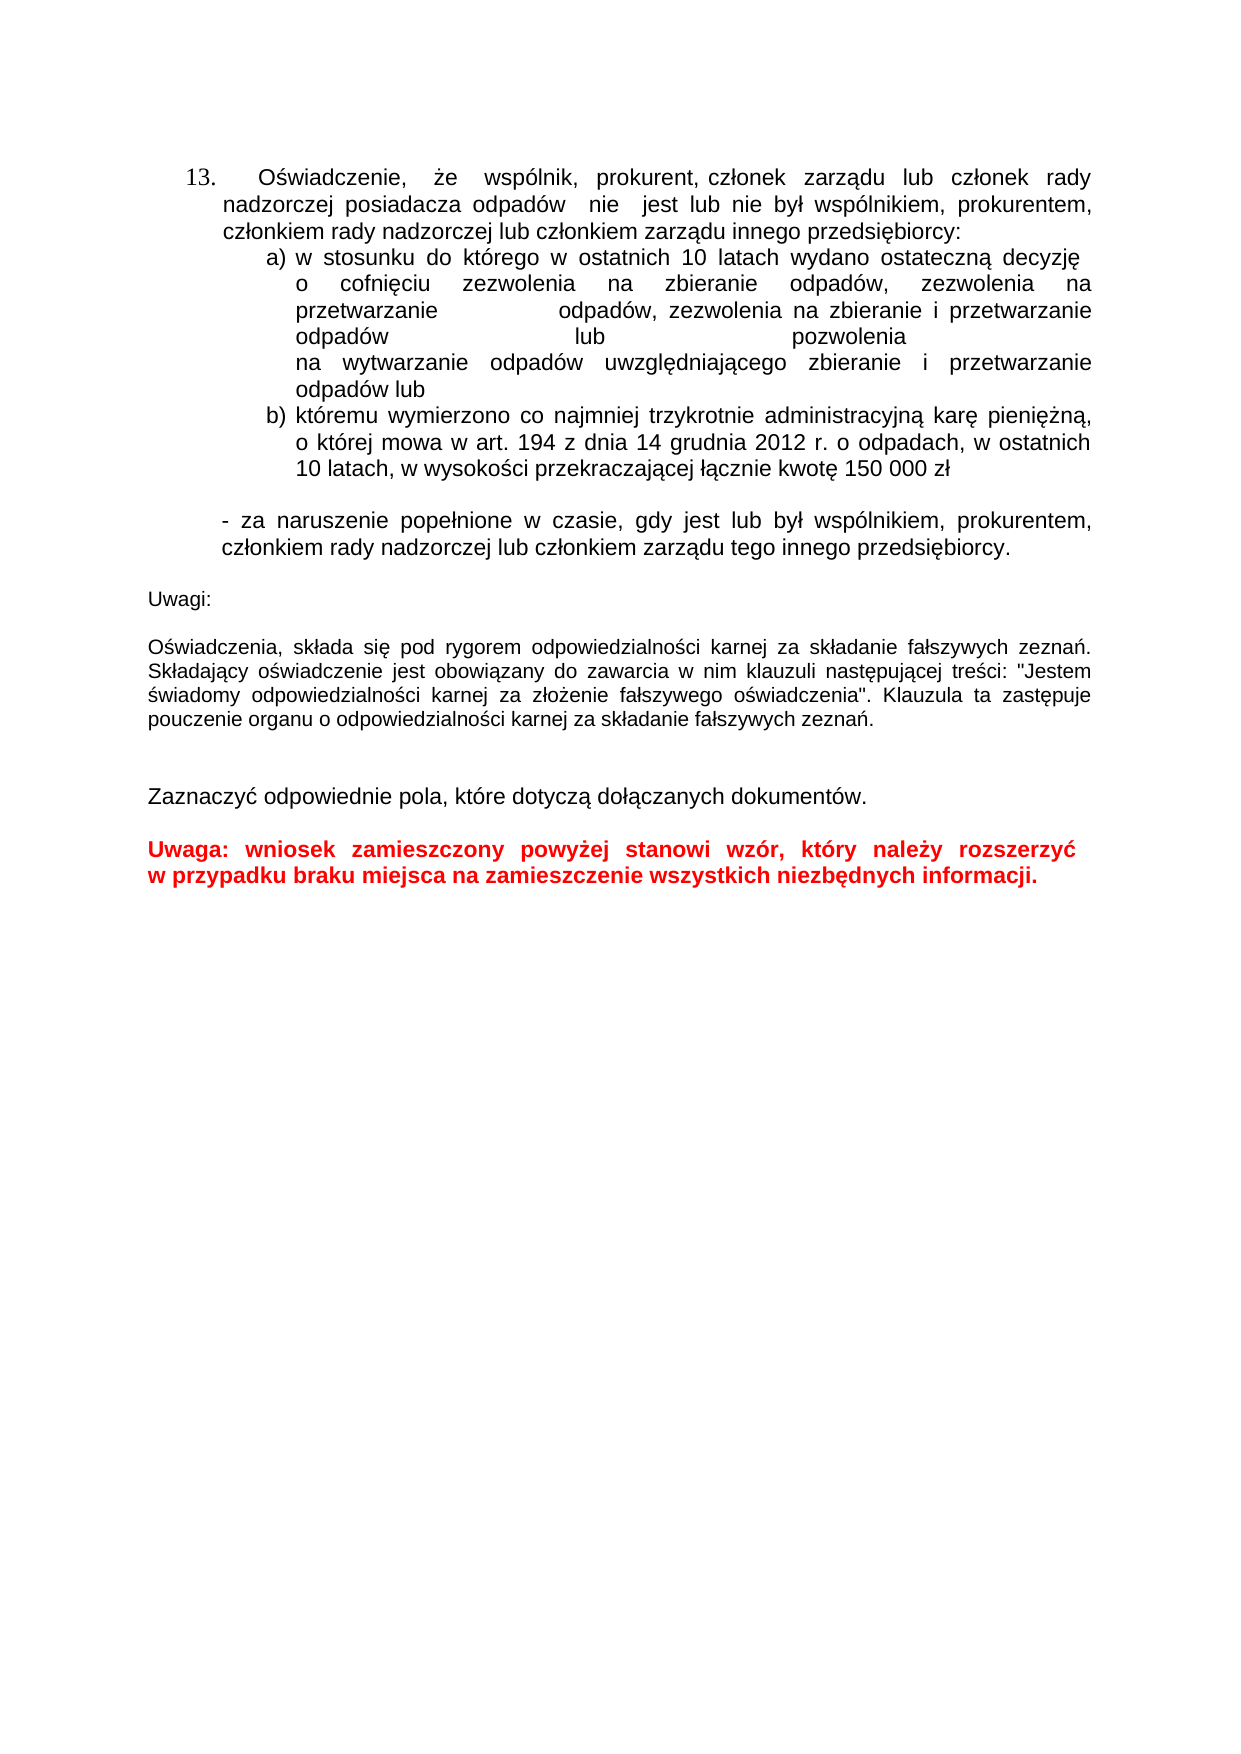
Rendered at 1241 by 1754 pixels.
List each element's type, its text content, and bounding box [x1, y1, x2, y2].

list - za naruszenie popełnione w czasie, gdy jest lub był wspólnikiem, prokurentem, członkiem rady nadzorczej lub członkiem zarządu tego innego przedsiębiorcy. [221, 507, 1093, 560]
list któremu wymierzono co najmniej trzykrotnie administracyjną karę pieniężną, o której mowa w art. 194 z dnia 14 grudnia 2012 r. o odpadach, w ostatnich 10 latach, w wysokości przekraczającej łącznie kwotę 150 000 zł [266, 402, 1093, 481]
text Zaznaczyć odpowiednie pola, które dotyczą dołączanych dokumentów. [148, 783, 1093, 809]
text Uwaga: wniosek zamieszczony powyżej stanowi wzór, który należy rozszerzyć w przypadku braku miejsca na zamieszczenie wszystkich niezbędnych informacji. [148, 836, 1093, 888]
text Oświadczenia, składa się pod rygorem odpowiedzialności karnej za składanie fałszywych zeznań. Składający oświadczenie jest obowiązany do zawarcia w nim klauzuli następującej treści: "Jestem świadomy odpowiedzialności karnej za złożenie fałszywego oświadczenia". Klauzula ta zastępuje pouczenie organu o odpowiedzialności karnej za składanie fałszywych zeznań. [148, 634, 1093, 730]
text Uwagi: [148, 587, 1093, 611]
list Oświadczenie, że wspólnik, prokurent, członek zarządu lub członek rady nadzorczej posiadacza odpadów nie jest lub nie był wspólnikiem, prokurentem, członkiem rady nadzorczej lub członkiem zarządu innego przedsiębiorcy: [185, 162, 1093, 244]
list w stosunku do którego w ostatnich 10 latach wydano ostateczną decyzję o cofnięciu zezwolenia na zbieranie odpadów, zezwolenia na przetwarzanie odpadów, zezwolenia na zbieranie i przetwarzanie odpadów lub pozwolenia na wytwarzanie odpadów uwzględniającego zbieranie i przetwarzanie odpadów lub [266, 244, 1093, 402]
